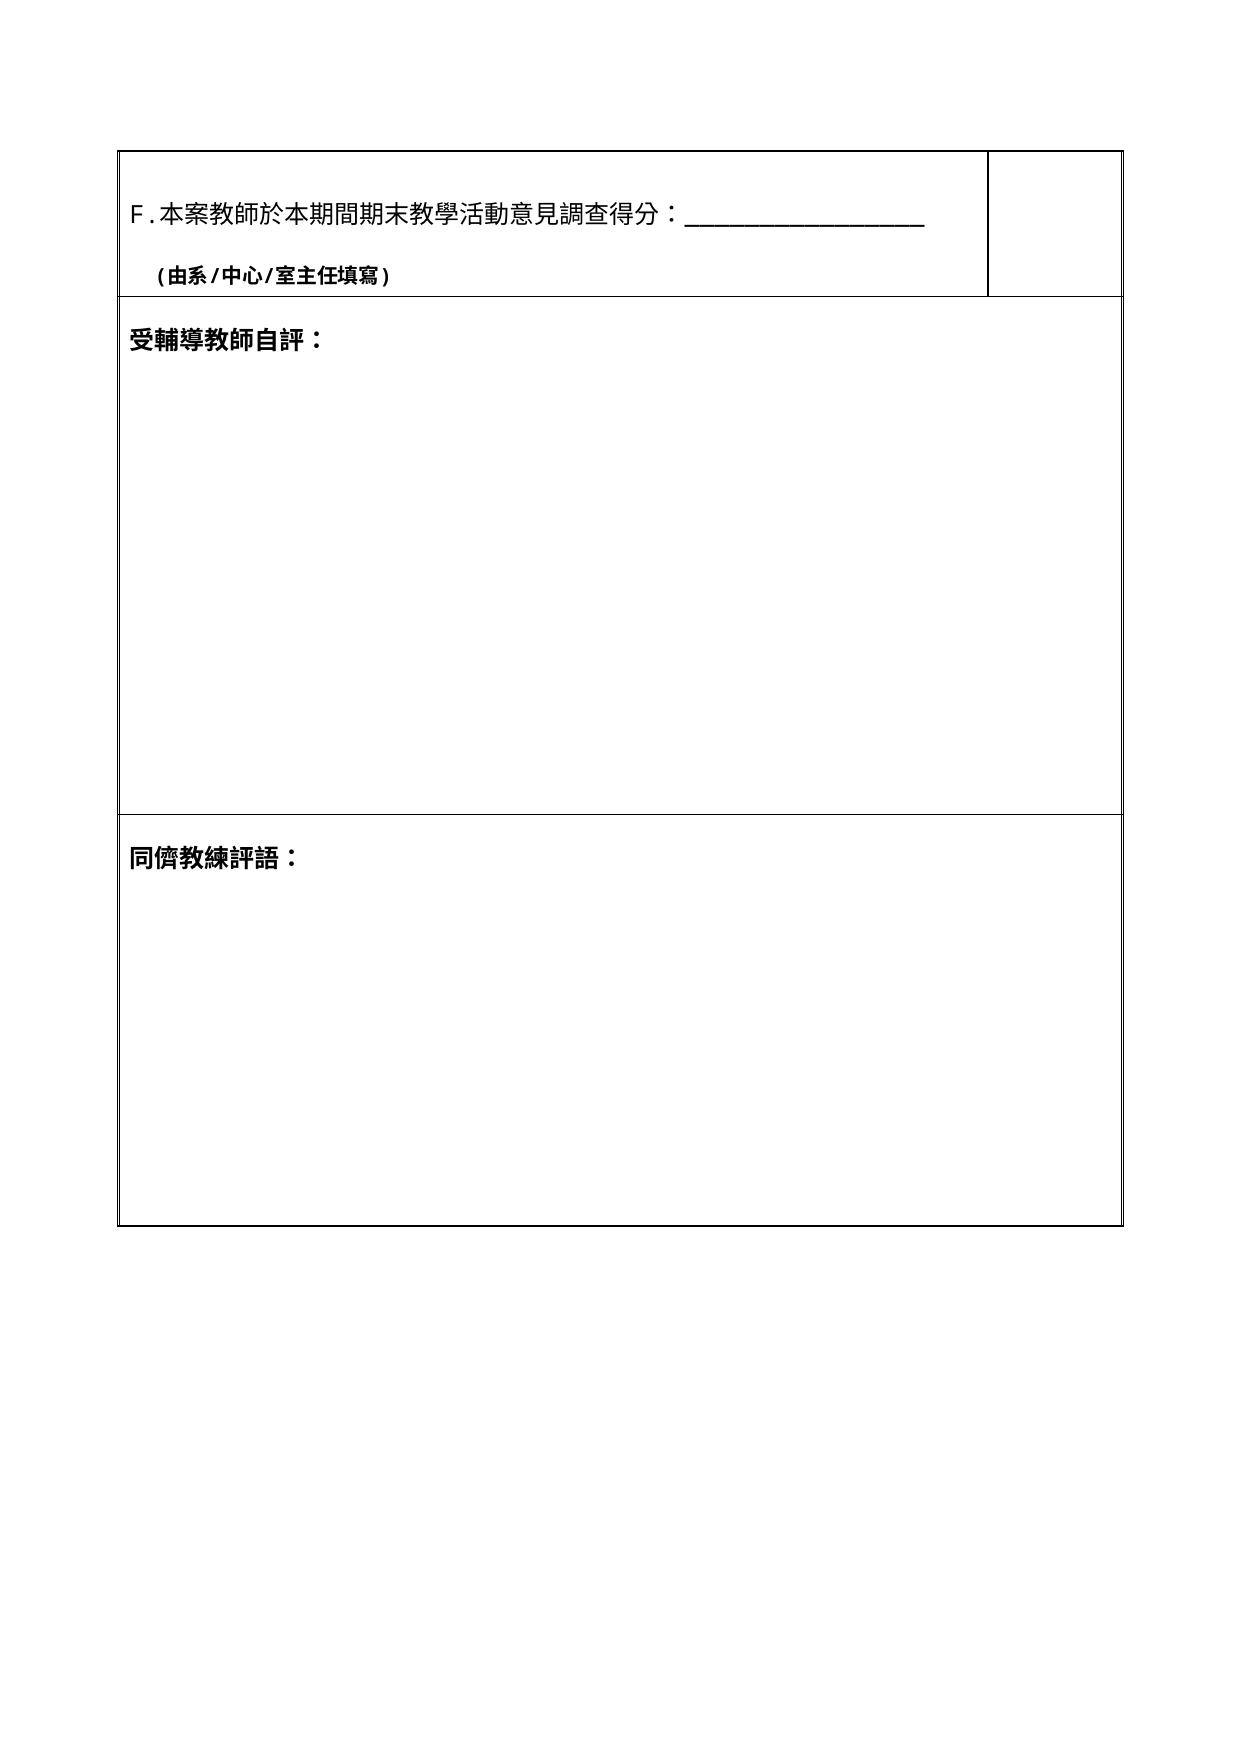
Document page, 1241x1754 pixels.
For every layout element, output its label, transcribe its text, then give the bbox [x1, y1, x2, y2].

table_cell 同儕教練評語： [120, 815, 1121, 1225]
table_cell [989, 152, 1121, 296]
table_cell 受輔導教師自評： [120, 297, 1121, 813]
table_cell F.本案教師於本期間期末教學活動意見調查得分：________________ (由系/中心/室主任填寫) [120, 152, 987, 296]
